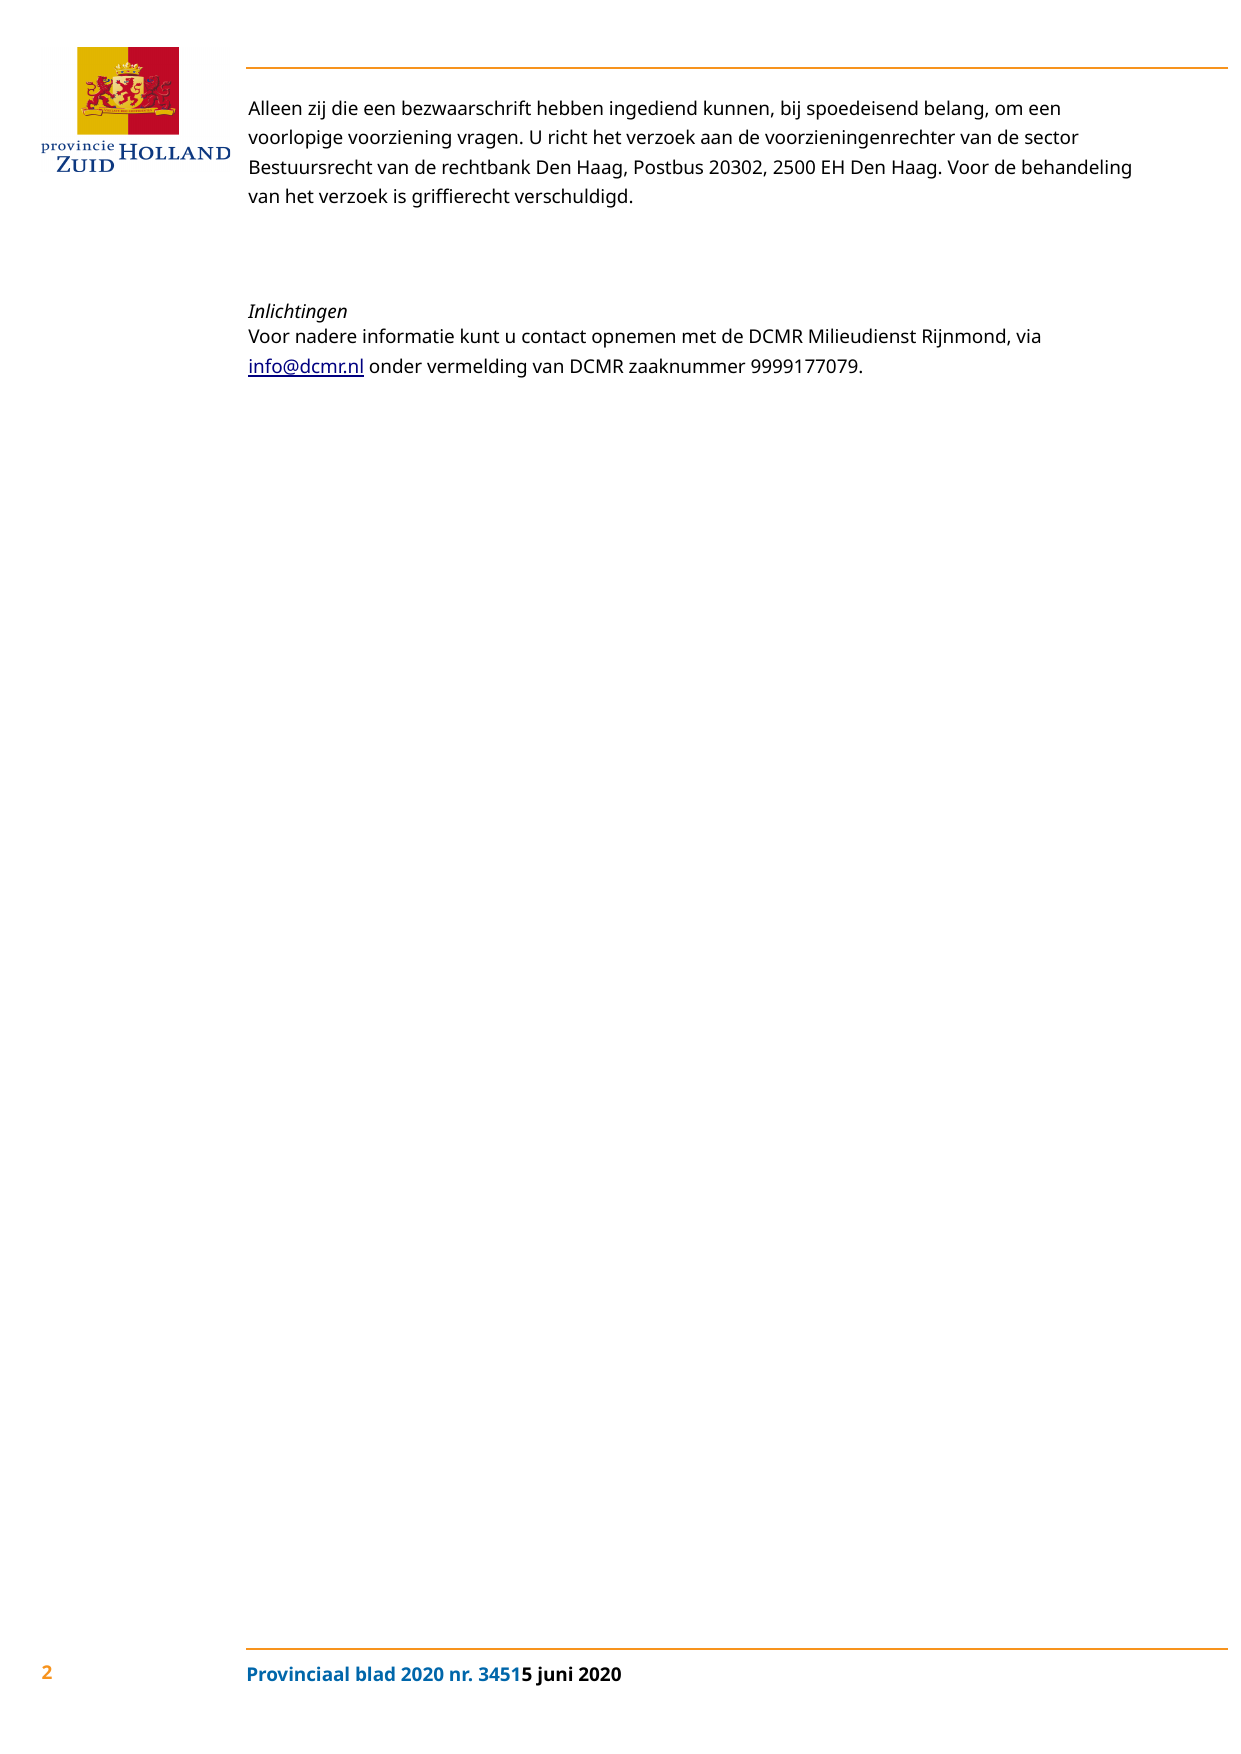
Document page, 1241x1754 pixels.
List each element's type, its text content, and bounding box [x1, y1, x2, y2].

text Voor nadere informatie kunt u contact opnemen met de DCMR Milieudienst Rijnmond, via info@dcmr.nl onder vermelding van DCMR zaaknummer 9999177079. [248, 324, 1152, 379]
text Inlichtingen [248, 298, 1152, 324]
text Alleen zij die een bezwaarschrift hebben ingediend kunnen, bij spoedeisend belang, om een voorlopige voorziening vragen. U richt het verzoek aan de voorzieningenrechter van de sector Bestuursrecht van de rechtbank Den Haag, Postbus 20302, 2500 EH Den Haag. Voor de behandeling van het verzoek is griffierecht verschuldigd. [248, 95, 1152, 209]
picture [41, 47, 231, 172]
